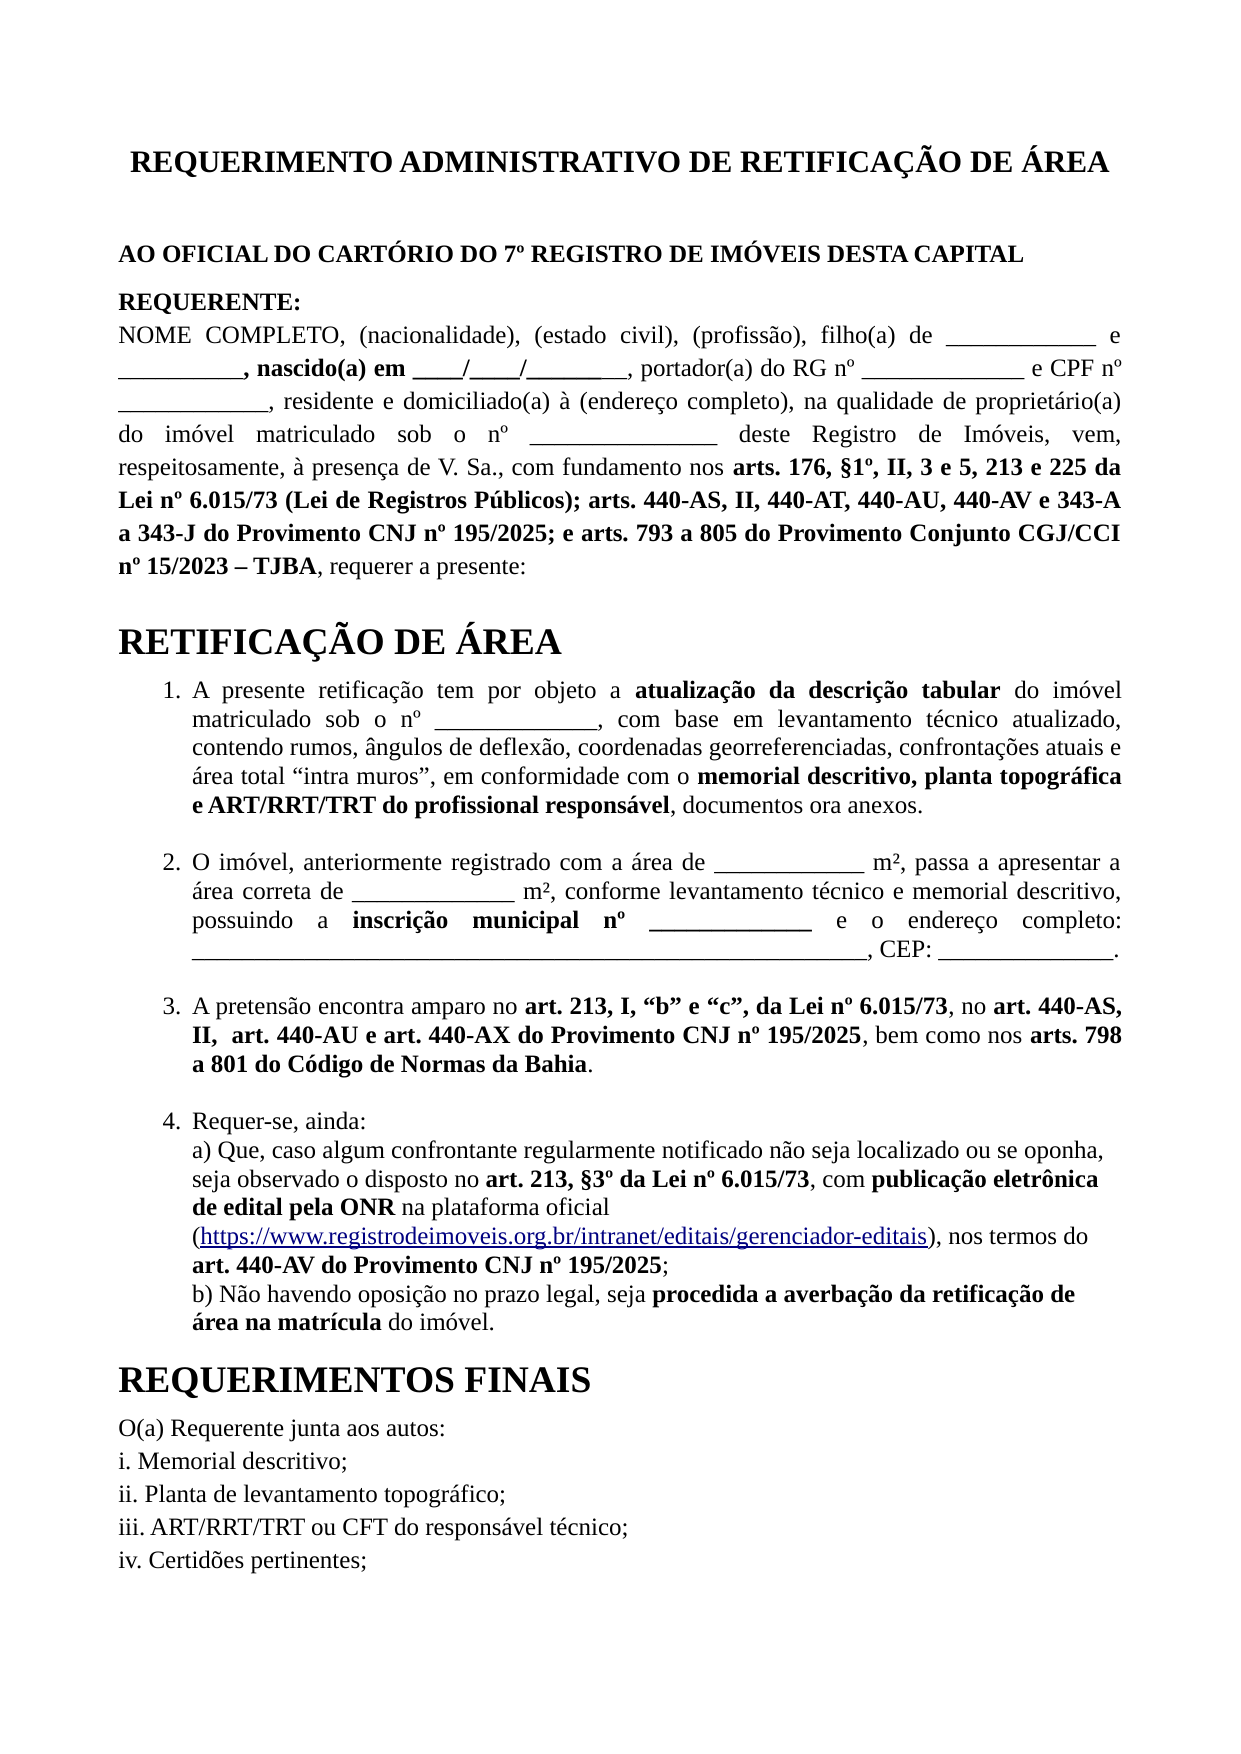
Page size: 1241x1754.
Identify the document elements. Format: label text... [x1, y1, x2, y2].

subtitle RETIFICAÇÃO DE ÁREA [118, 619, 1122, 662]
subtitle REQUERIMENTO ADMINISTRATIVO DE RETIFICAÇÃO DE ÁREA [118, 143, 1122, 179]
list A presente retificação tem por objeto a atualização da descrição tabular do imóvel matriculado sob o nº _____________, com base em levantamento técnico atualizado, contendo rumos, ângulos de deflexão, coordenadas georreferenciadas, confrontações atuais e área total “intra muros”, em conformidade com o memorial descritivo, planta topográfica e ART/RRT/TRT do profissional responsável, documentos ora anexos. [162, 675, 1122, 819]
list Requer-se, ainda: a) Que, caso algum confrontante regularmente notificado não seja localizado ou se oponha, seja observado o disposto no art. 213, §3º da Lei nº 6.015/73, com publicação eletrônica de edital pela ONR na plataforma oficial (https://www.registrodeimoveis.org.br/intranet/editais/gerenciador-editais), nos termos do art. 440-AV do Provimento CNJ nº 195/2025; b) Não havendo oposição no prazo legal, seja procedida a averbação da retificação de área na matrícula do imóvel. [162, 1106, 1122, 1336]
text REQUERENTE: NOME COMPLETO, (nacionalidade), (estado civil), (profissão), filho(a) de ____________ e __________, nascido(a) em ____/____/________, portador(a) do RG nº _____________ e CPF nº ____________, residente e domiciliado(a) à (endereço completo), na qualidade de proprietário(a) do imóvel matriculado sob o nº _______________ deste Registro de Imóveis, vem, respeitosamente, à presença de V. Sa., com fundamento nos arts. 176, §1º, II, 3 e 5, 213 e 225 da Lei nº 6.015/73 (Lei de Registros Públicos); arts. 440-AS, II, 440-AT, 440-AU, 440-AV e 343-A a 343-J do Provimento CNJ nº 195/2025; e arts. 793 a 805 do Provimento Conjunto CGJ/CCI nº 15/2023 – TJBA, requerer a presente: [118, 287, 1122, 580]
text O(a) Requerente junta aos autos: i. Memorial descritivo; ii. Planta de levantamento topográfico; iii. ART/RRT/TRT ou CFT do responsável técnico; iv. Certidões pertinentes; [118, 1413, 1122, 1573]
list A pretensão encontra amparo no art. 213, I, “b” e “c”, da Lei nº 6.015/73, no art. 440-AS, II, art. 440-AU e art. 440-AX do Provimento CNJ nº 195/2025, bem como nos arts. 798 a 801 do Código de Normas da Bahia. [162, 991, 1122, 1077]
text AO OFICIAL DO CARTÓRIO DO 7º REGISTRO DE IMÓVEIS DESTA CAPITAL [118, 239, 1122, 268]
subtitle REQUERIMENTOS FINAIS [118, 1357, 1122, 1400]
list O imóvel, anteriormente registrado com a área de ____________ m², passa a apresentar a área correta de _____________ m², conforme levantamento técnico e memorial descritivo, possuindo a inscrição municipal nº _____________ e o endereço completo: ______________________________________________________, CEP: ______________. [162, 847, 1122, 962]
